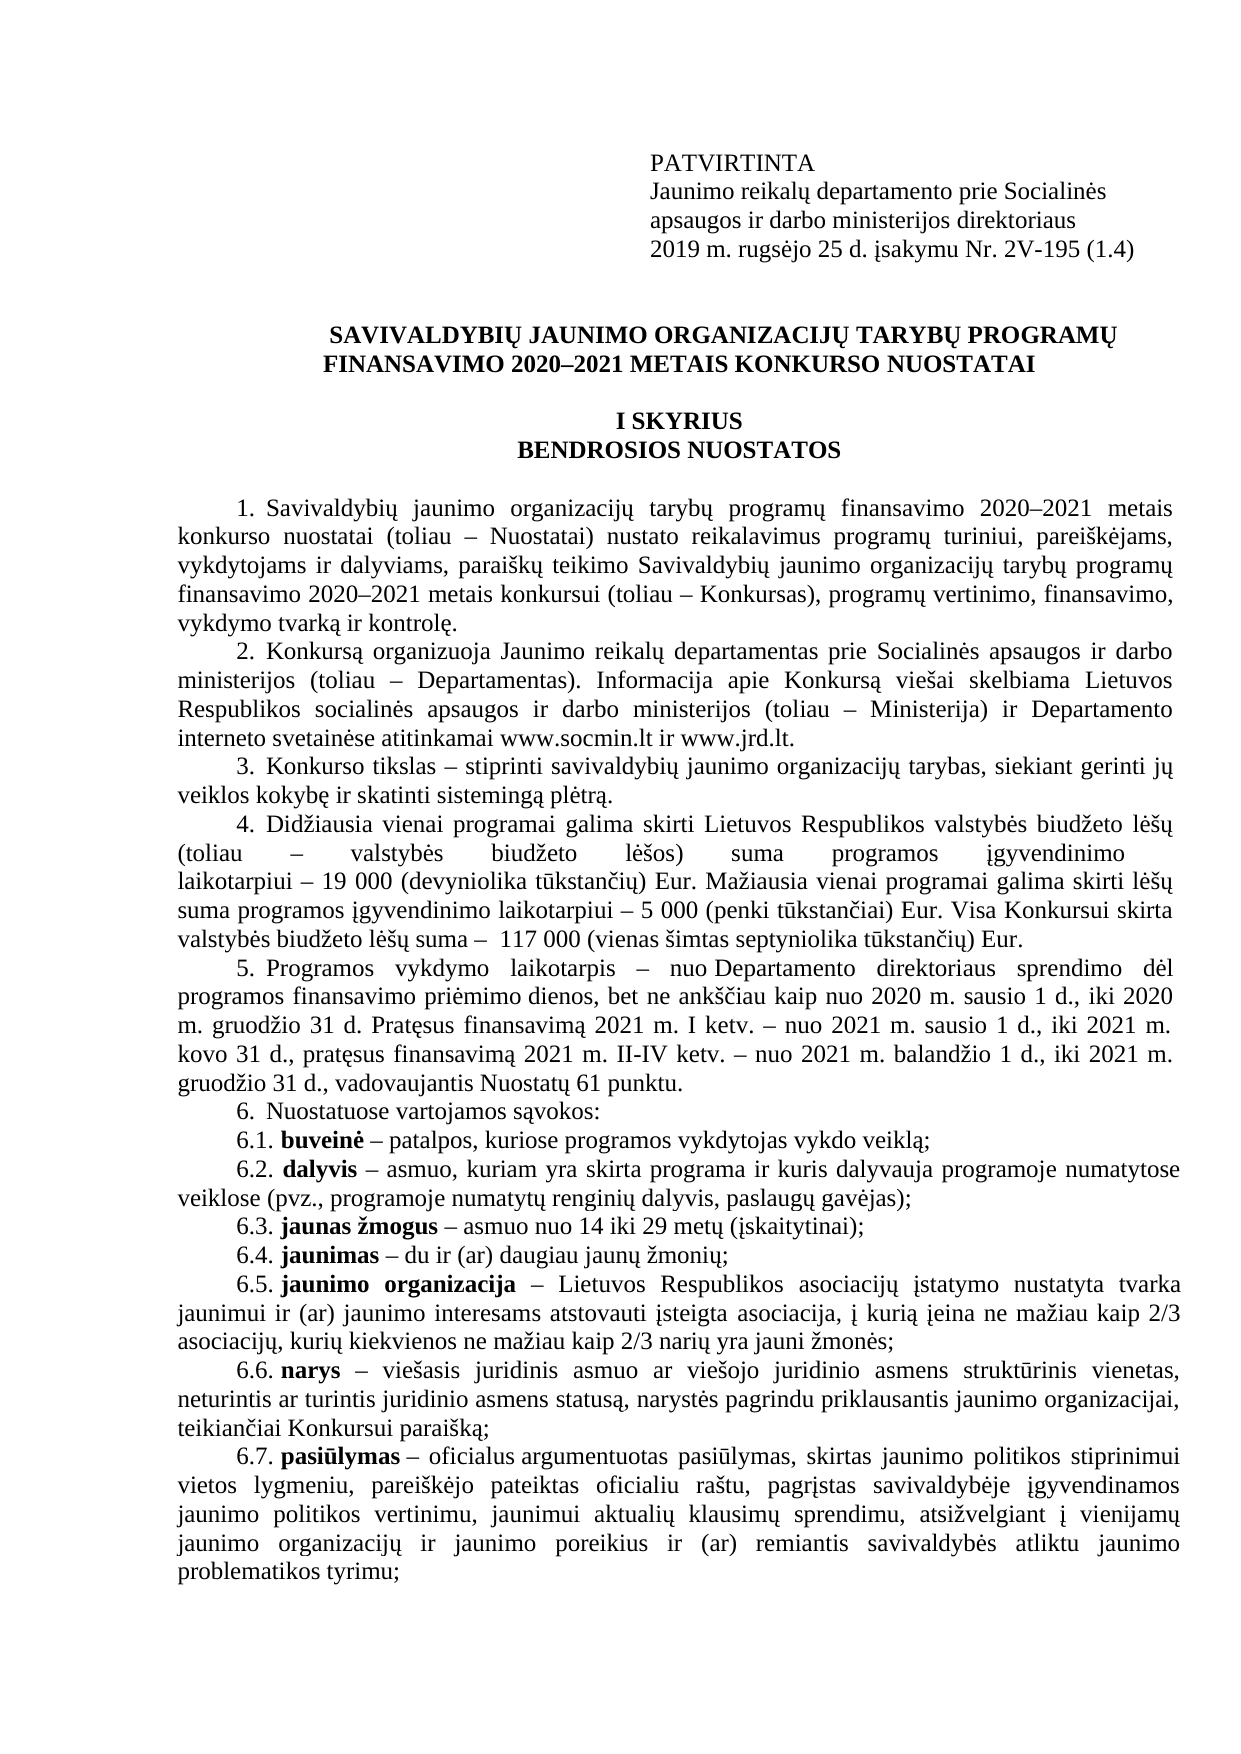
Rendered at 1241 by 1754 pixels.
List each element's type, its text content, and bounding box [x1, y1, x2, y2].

text BENDROSIOS NUOSTATOS [177, 435, 1181, 464]
text SAVIVALDYBIŲ JAUNIMO ORGANIZACIJŲ TARYBŲ PROGRAMŲ FINANSAVIMO 2020–2021 METAIS KONKURSO NUOSTATAI [177, 320, 1181, 378]
text PATVIRTINTA [650, 148, 1181, 176]
text 6.7. pasiūlymas – oficialus argumentuotas pasiūlymas, skirtas jaunimo politikos stiprinimui vietos lygmeniu, pareiškėjo pateiktas oficialiu raštu, pagrįstas savivaldybėje įgyvendinamos jaunimo politikos vertinimu, jaunimui aktualių klausimų sprendimu, atsižvelgiant į vienijamų jaunimo organizacijų ir jaunimo poreikius ir (ar) remiantis savivaldybės atliktu jaunimo problematikos tyrimu; [177, 1441, 1181, 1585]
text Jaunimo reikalų departamento prie Socialinės [650, 176, 1181, 205]
text 6.6. narys – viešasis juridinis asmuo ar viešojo juridinio asmens struktūrinis vienetas, neturintis ar turintis juridinio asmens statusą, narystės pagrindu priklausantis jaunimo organizacijai, teikiančiai Konkursui paraišką; [177, 1355, 1181, 1441]
text 6.3. jaunas žmogus – asmuo nuo 14 iki 29 metų (įskaitytinai); [187, 1211, 1181, 1240]
text 4. Didžiausia vienai programai galima skirti Lietuvos Respublikos valstybės biudžeto lėšų (toliau – valstybės biudžeto lėšos) suma programos įgyvendinimo laikotarpiui – 19 000 (devyniolika tūkstančių) Eur. Mažiausia vienai programai galima skirti lėšų suma programos įgyvendinimo laikotarpiui – 5 000 (penki tūkstančiai) Eur. Visa Konkursui skirta valstybės biudžeto lėšų suma – 117 000 (vienas šimtas septyniolika tūkstančių) Eur. [177, 809, 1174, 953]
text 5. Programos vykdymo laikotarpis – nuo Departamento direktoriaus sprendimo dėl programos finansavimo priėmimo dienos, bet ne ankščiau kaip nuo 2020 m. sausio 1 d., iki 2020 m. gruodžio 31 d. Pratęsus finansavimą 2021 m. I ketv. – nuo 2021 m. sausio 1 d., iki 2021 m. kovo 31 d., pratęsus finansavimą 2021 m. II-IV ketv. – nuo 2021 m. balandžio 1 d., iki 2021 m. gruodžio 31 d., vadovaujantis Nuostatų 61 punktu. [177, 953, 1174, 1096]
text 6.1. buveinė – patalpos, kuriose programos vykdytojas vykdo veiklą; [177, 1125, 1181, 1154]
text 6.5. jaunimo organizacija – Lietuvos Respublikos asociacijų įstatymo nustatyta tvarka jaunimui ir (ar) jaunimo interesams atstovauti įsteigta asociacija, į kurią įeina ne mažiau kaip 2/3 asociacijų, kurių kiekvienos ne mažiau kaip 2/3 narių yra jauni žmonės; [177, 1269, 1181, 1355]
text 6.2. dalyvis – asmuo, kuriam yra skirta programa ir kuris dalyvauja programoje numatytose veiklose (pvz., programoje numatytų renginių dalyvis, paslaugų gavėjas); [177, 1154, 1181, 1211]
text 6. Nuostatuose vartojamos sąvokos: [177, 1096, 1174, 1125]
text 2. Konkursą organizuoja Jaunimo reikalų departamentas prie Socialinės apsaugos ir darbo ministerijos (toliau – Departamentas). Informacija apie Konkursą viešai skelbiama Lietuvos Respublikos socialinės apsaugos ir darbo ministerijos (toliau – Ministerija) ir Departamento interneto svetainėse atitinkamai www.socmin.lt ir www.jrd.lt. [177, 636, 1174, 751]
text 3. Konkurso tikslas – stiprinti savivaldybių jaunimo organizacijų tarybas, siekiant gerinti jų veiklos kokybę ir skatinti sistemingą plėtrą. [177, 751, 1174, 809]
text apsaugos ir darbo ministerijos direktoriaus [650, 205, 1181, 234]
text I SKYRIUS [177, 406, 1181, 435]
text 6.4. jaunimas – du ir (ar) daugiau jaunų žmonių; [236, 1240, 1181, 1269]
text 2019 m. rugsėjo 25 d. įsakymu Nr. 2V-195 (1.4) [177, 234, 1181, 263]
text 1. Savivaldybių jaunimo organizacijų tarybų programų finansavimo 2020–2021 metais konkurso nuostatai (toliau – Nuostatai) nustato reikalavimus programų turiniui, pareiškėjams, vykdytojams ir dalyviams, paraiškų teikimo Savivaldybių jaunimo organizacijų tarybų programų finansavimo 2020–2021 metais konkursui (toliau – Konkursas), programų vertinimo, finansavimo, vykdymo tvarką ir kontrolę. [177, 493, 1174, 636]
